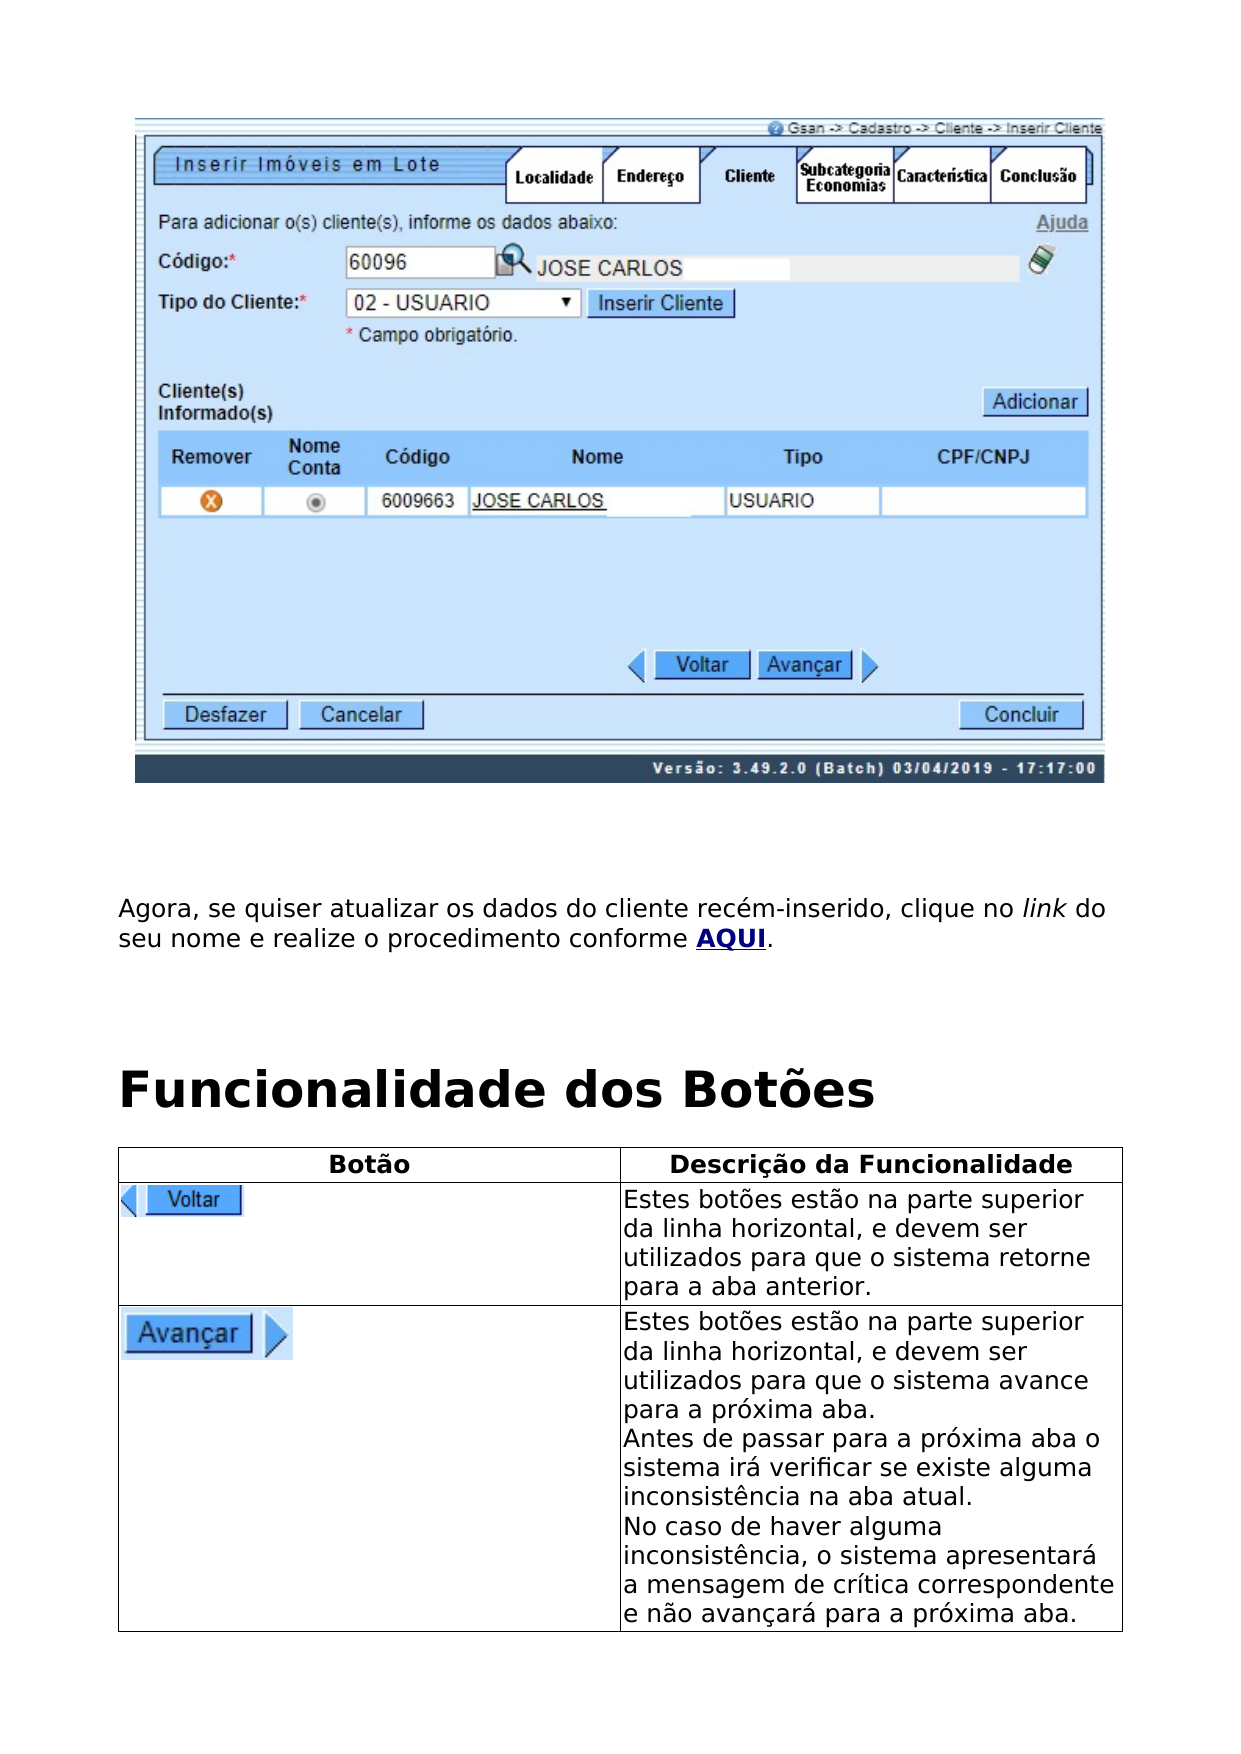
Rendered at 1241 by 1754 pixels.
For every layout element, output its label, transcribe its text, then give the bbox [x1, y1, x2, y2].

table_cell Estes botões estão na parte superior da linha horizontal, e devem ser utilizados para que o sistema retorne para a aba anterior. [621, 1183, 1122, 1304]
table_cell [119, 1306, 620, 1631]
table_header Descrição da Funcionalidade [621, 1148, 1122, 1182]
picture [135, 118, 1106, 783]
table_cell [119, 1183, 620, 1304]
picture [121, 1307, 293, 1360]
table_header Botão [119, 1148, 620, 1182]
subtitle Funcionalidade dos Botões [118, 1061, 1122, 1119]
picture [121, 1185, 245, 1217]
table_cell Estes botões estão na parte superior da linha horizontal, e devem ser utilizados para que o sistema avance para a próxima aba. Antes de passar para a próxima aba o sistema irá verificar se existe alguma inconsistência na aba atual. No caso de haver alguma inconsistência, o sistema apresentará a mensagem de crítica correspondente e não avançará para a próxima aba. [621, 1306, 1122, 1631]
text Agora, se quiser atualizar os dados do cliente recém-inserido, clique no link do seu nome e realize o procedimento conforme AQUI. [118, 895, 1122, 953]
